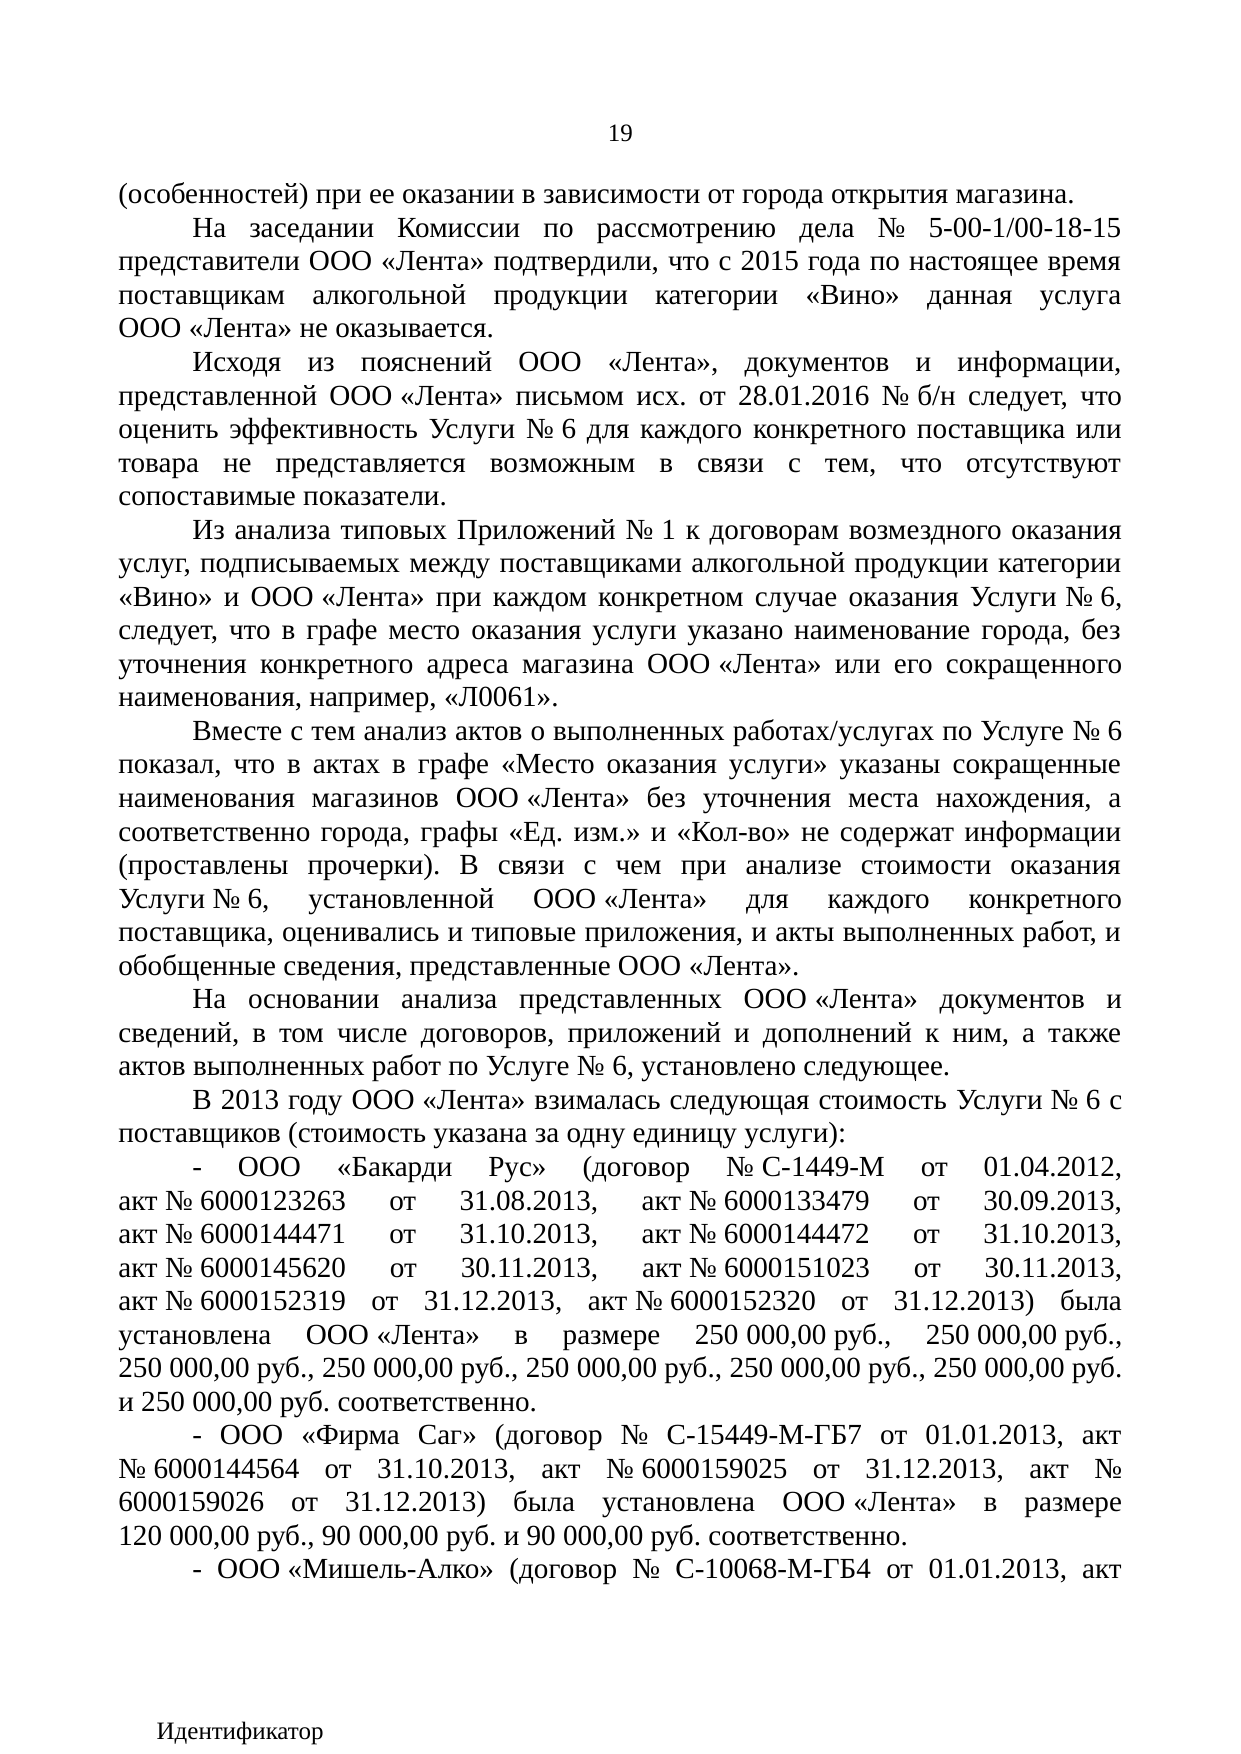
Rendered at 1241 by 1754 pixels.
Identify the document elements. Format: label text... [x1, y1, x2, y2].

text - ООО «Фирма Саг» (договор № С-15449-М-ГБ7 от 01.01.2013, акт № 6000144564 от 31.10.2013, акт № 6000159025 от 31.12.2013, акт № 6000159026 от 31.12.2013) была установлена ООО «Лента» в размере 120 000,00 руб., 90 000,00 руб. и 90 000,00 руб. соответственно. [118, 1417, 1122, 1552]
text (особенностей) при ее оказании в зависимости от города открытия магазина. [118, 176, 1122, 210]
text Исходя из пояснений ООО «Лента», документов и информации, представленной ООО «Лента» письмом исх. от 28.01.2016 № б/н следует, что оценить эффективность Услуги № 6 для каждого конкретного поставщика или товара не представляется возможным в связи с тем, что отсутствуют сопоставимые показатели. [118, 344, 1122, 512]
text В 2013 году ООО «Лента» взималась следующая стоимость Услуги № 6 с поставщиков (стоимость указана за одну единицу услуги): [118, 1082, 1122, 1149]
text - ООО «Бакарди Рус» (договор № C-1449-М от 01.04.2012, акт № 6000123263 от 31.08.2013, акт № 6000133479 от 30.09.2013, акт № 6000144471 от 31.10.2013, акт № 6000144472 от 31.10.2013, акт № 6000145620 от 30.11.2013, акт № 6000151023 от 30.11.2013, акт № 6000152319 от 31.12.2013, акт № 6000152320 от 31.12.2013) была установлена ООО «Лента» в размере 250 000,00 руб., 250 000,00 руб., 250 000,00 руб., 250 000,00 руб., 250 000,00 руб., 250 000,00 руб., 250 000,00 руб. и 250 000,00 руб. соответственно. [118, 1149, 1122, 1417]
text На заседании Комиссии по рассмотрению дела № 5-00-1/00-18-15 представители ООО «Лента» подтвердили, что с 2015 года по настоящее время поставщикам алкогольной продукции категории «Вино» данная услуга ООО «Лента» не оказывается. [118, 210, 1122, 344]
text На основании анализа представленных ООО «Лента» документов и сведений, в том числе договоров, приложений и дополнений к ним, а также актов выполненных работ по Услуге № 6, установлено следующее. [118, 981, 1122, 1082]
text Вместе с тем анализ актов о выполненных работах/услугах по Услуге № 6 показал, что в актах в графе «Место оказания услуги» указаны сокращенные наименования магазинов ООО «Лента» без уточнения места нахождения, а соответственно города, графы «Ед. изм.» и «Кол-во» не содержат информации (проставлены прочерки). В связи с чем при анализе стоимости оказания Услуги № 6, установленной ООО «Лента» для каждого конкретного поставщика, оценивались и типовые приложения, и акты выполненных работ, и обобщенные сведения, представленные ООО «Лента». [118, 713, 1122, 981]
text - ООО «Мишель-Алко» (договор № С-10068-М-ГБ4 от 01.01.2013, акт [118, 1552, 1122, 1585]
text Из анализа типовых Приложений № 1 к договорам возмездного оказания услуг, подписываемых между поставщиками алкогольной продукции категории «Вино» и ООО «Лента» при каждом конкретном случае оказания Услуги № 6, следует, что в графе место оказания услуги указано наименование города, без уточнения конкретного адреса магазина ООО «Лента» или его сокращенного наименования, например, «Л0061». [118, 512, 1122, 713]
